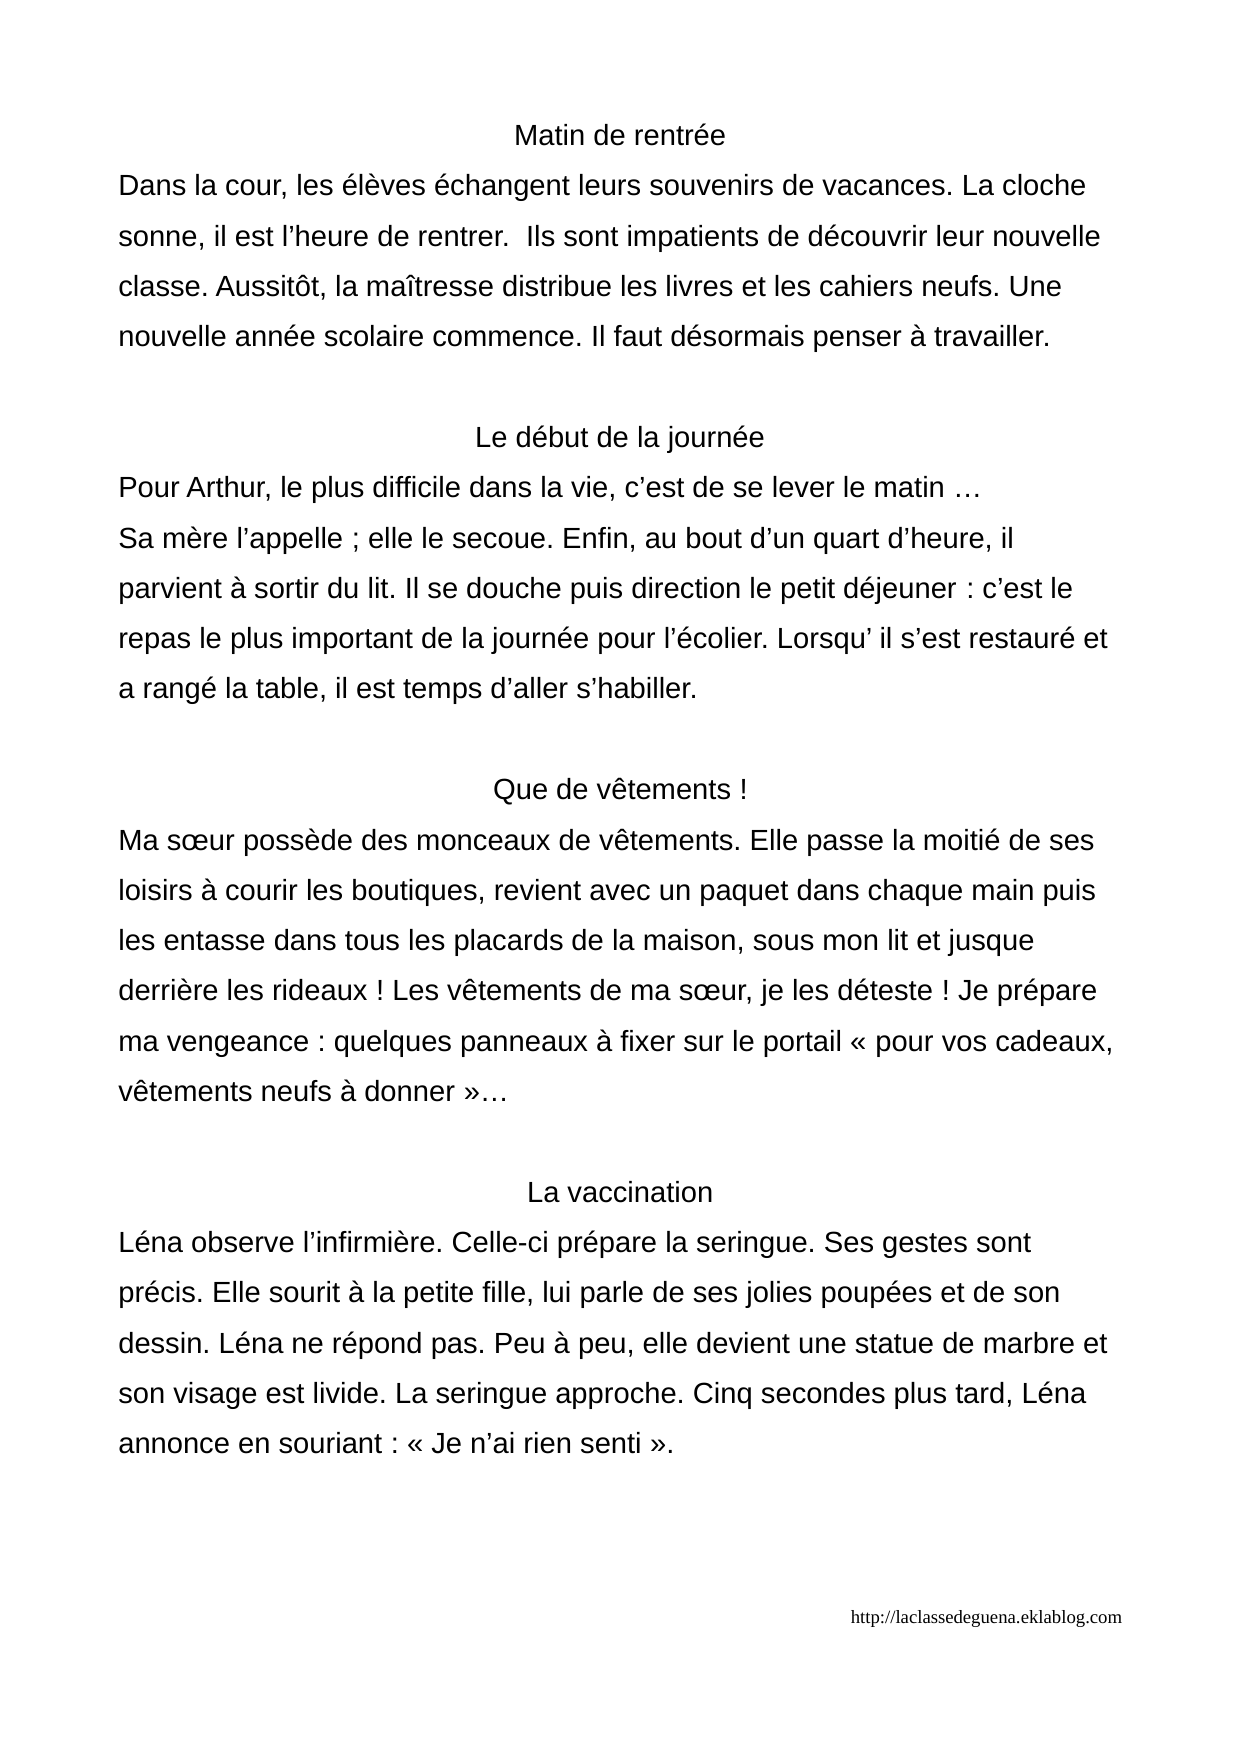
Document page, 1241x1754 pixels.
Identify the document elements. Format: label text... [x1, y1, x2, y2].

text Léna observe l’infirmière. Celle-ci prépare la seringue. Ses gestes sont précis. Elle sourit à la petite fille, lui parle de ses jolies poupées et de son dessin. Léna ne répond pas. Peu à peu, elle devient une statue de marbre et son visage est livide. La seringue approche. Cinq secondes plus tard, Léna annonce en souriant : « Je n’ai rien senti ». [118, 1225, 1122, 1460]
text Que de vêtements ! [118, 772, 1122, 806]
text La vaccination [118, 1175, 1122, 1208]
text Le début de la journée [118, 420, 1122, 453]
text Matin de rentrée [118, 118, 1122, 152]
text Pour Arthur, le plus difficile dans la vie, c’est de se lever le matin … [118, 470, 1122, 504]
text Dans la cour, les élèves échangent leurs souvenirs de vacances. La cloche sonne, il est l’heure de rentrer. Ils sont impatients de découvrir leur nouvelle classe. Aussitôt, la maîtresse distribue les livres et les cahiers neufs. Une nouvelle année scolaire commence. Il faut désormais penser à travailler. [118, 168, 1122, 353]
text Sa mère l’appelle ; elle le secoue. Enfin, au bout d’un quart d’heure, il parvient à sortir du lit. Il se douche puis direction le petit déjeuner : c’est le repas le plus important de la journée pour l’écolier. Lorsqu’ il s’est restauré et a rangé la table, il est temps d’aller s’habiller. [118, 521, 1122, 705]
text Ma sœur possède des monceaux de vêtements. Elle passe la moitié de ses loisirs à courir les boutiques, revient avec un paquet dans chaque main puis les entasse dans tous les placards de la maison, sous mon lit et jusque derrière les rideaux ! Les vêtements de ma sœur, je les déteste ! Je prépare ma vengeance : quelques panneaux à fixer sur le portail « pour vos cadeaux, vêtements neufs à donner »… [118, 822, 1122, 1108]
